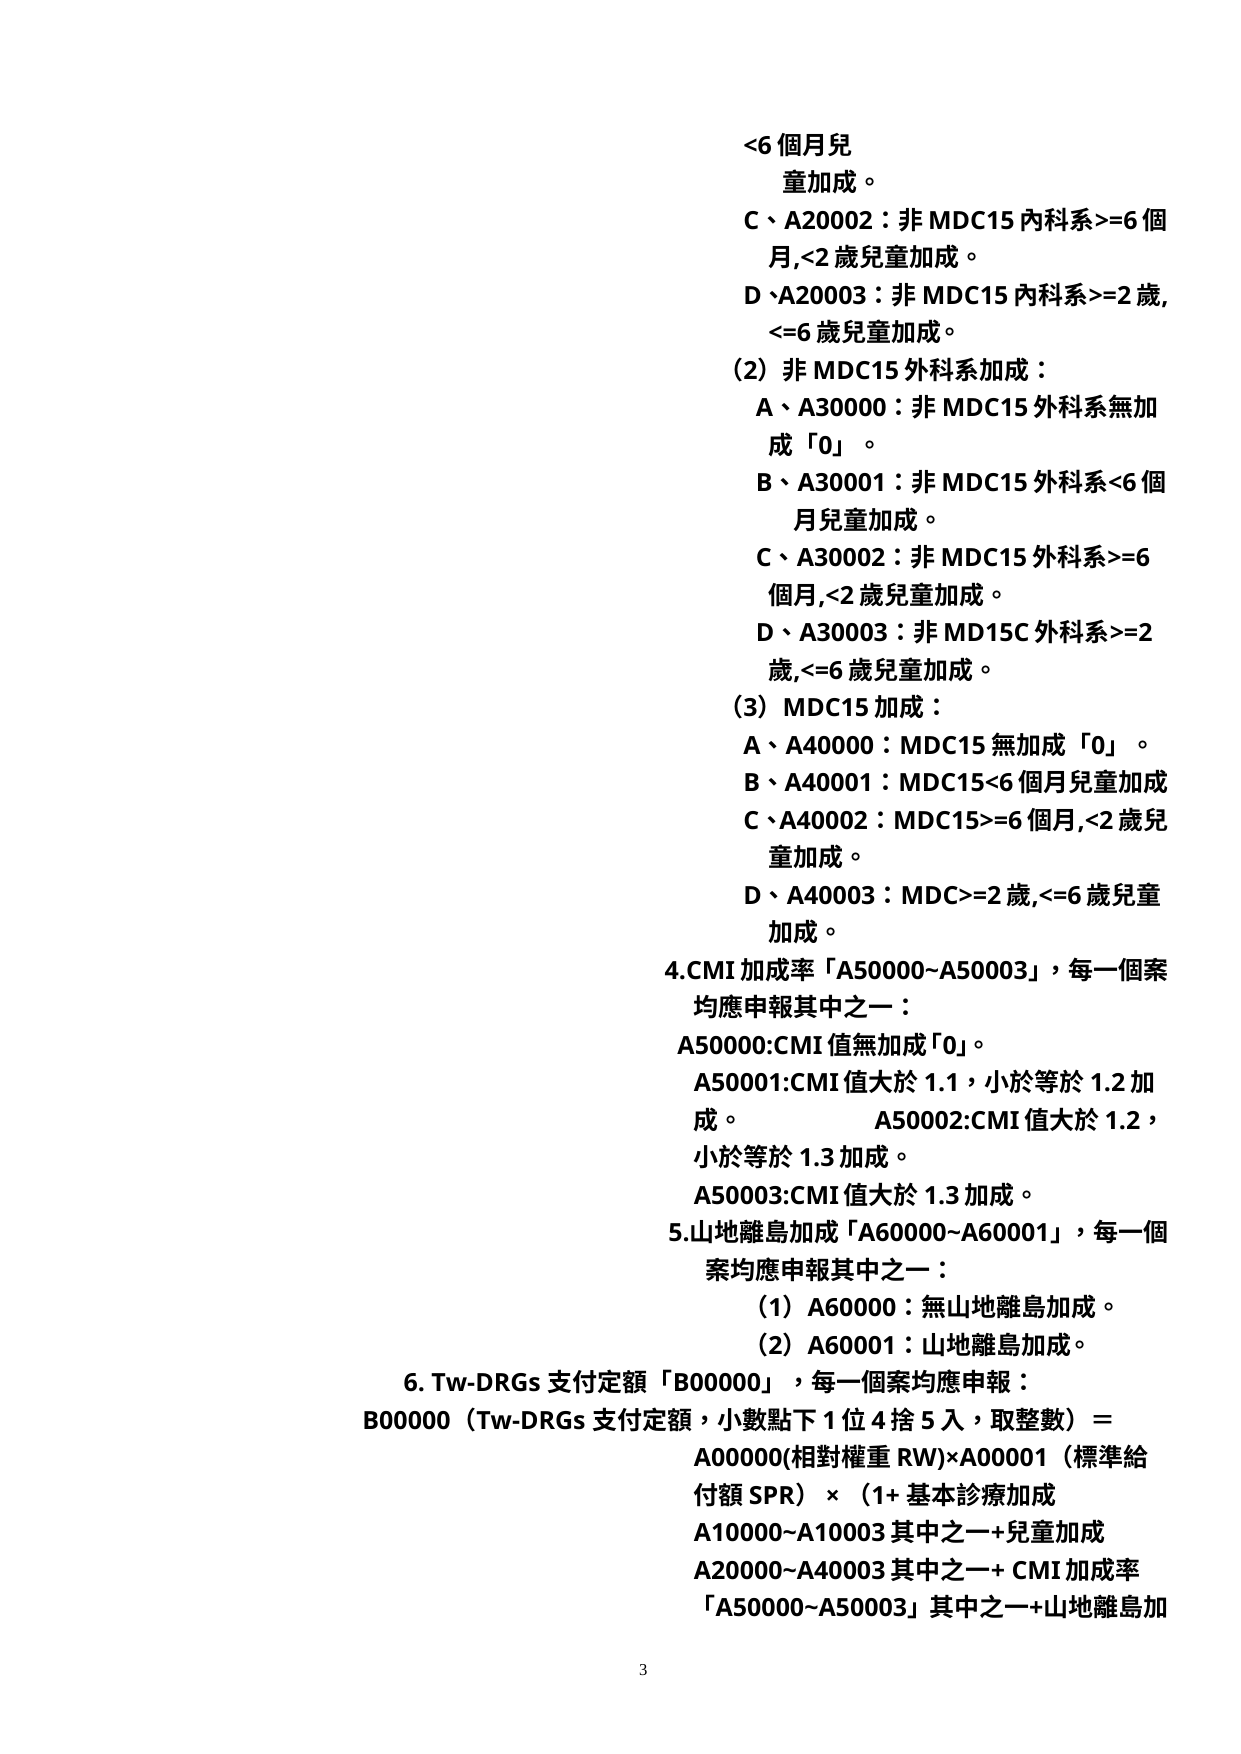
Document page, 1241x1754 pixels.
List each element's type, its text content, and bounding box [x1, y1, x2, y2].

text 童加成。 [743, 162, 1168, 199]
text （2）A60001：山地離島加成。 [743, 1324, 1168, 1362]
text B00000（Tw-DRGs 支付定額，小數點下1位4捨5入，取整數）＝A00000(相對權重RW)×A00001（標準給付額SPR） × （1+ 基本診療加成A10000~A10003其中之一+兒童加成A20000~A40003其中之一+ CMI加成率「A50000~A50003」其中之一+山地離島加 [6, 1399, 1168, 1624]
text 6. Tw-DRGs 支付定額「B00000」，每一個案均應申報： [118, 1362, 1168, 1399]
text A、A30000：非MDC15外科系無加成「0」。 [756, 387, 1168, 462]
text C、A40002：MDC15>=6個月,<2歲兒童加成。 [743, 799, 1168, 874]
text D、A20003：非MDC15內科系>=2歲,<=6歲兒童加成。 [743, 274, 1168, 349]
text 4.CMI加成率 「A50000~A50003」，每一個案均應申報其中之一： [664, 949, 1168, 1024]
text （2）非MDC15外科系加成： [718, 349, 1168, 387]
text （1）A60000：無山地離島加成。 [743, 1287, 1168, 1324]
text A、A20000：非MDC15內科系無加成「0」。B、A20001：非MDC15內科系<6個月兒 [743, 124, 1168, 162]
text D、A30003：非MD15C外科系>=2歲,<=6歲兒童加成。 [756, 612, 1168, 687]
text C、A20002：非MDC15內科系>=6個月,<2歲兒童加成。 [743, 199, 1168, 274]
text D、A40003：MDC>=2歲,<=6歲兒童加成。 [743, 874, 1168, 949]
text 5.山地離島加成「A60000~A60001」，每一個案均應申報其中之一： [668, 1212, 1168, 1287]
text A50000:CMI值無加成「0」。 A50001:CMI值大於1.1，小於等於1.2加成。 A50002:CMI值大於1.2，小於等於1.3加成。 A50003:CMI值大於1.3加成。 [664, 1024, 1168, 1212]
text （3）MDC15加成： [718, 687, 1168, 724]
text B、A30001：非MDC15外科系<6個月兒童加成。 [756, 462, 1168, 537]
text C、A30002：非MDC15外科系>=6個月,<2歲兒童加成。 [756, 537, 1168, 612]
text A、A40000：MDC15無加成「0」。 [743, 724, 1168, 762]
text B、A40001：MDC15<6個月兒童加成。 [743, 762, 1168, 799]
